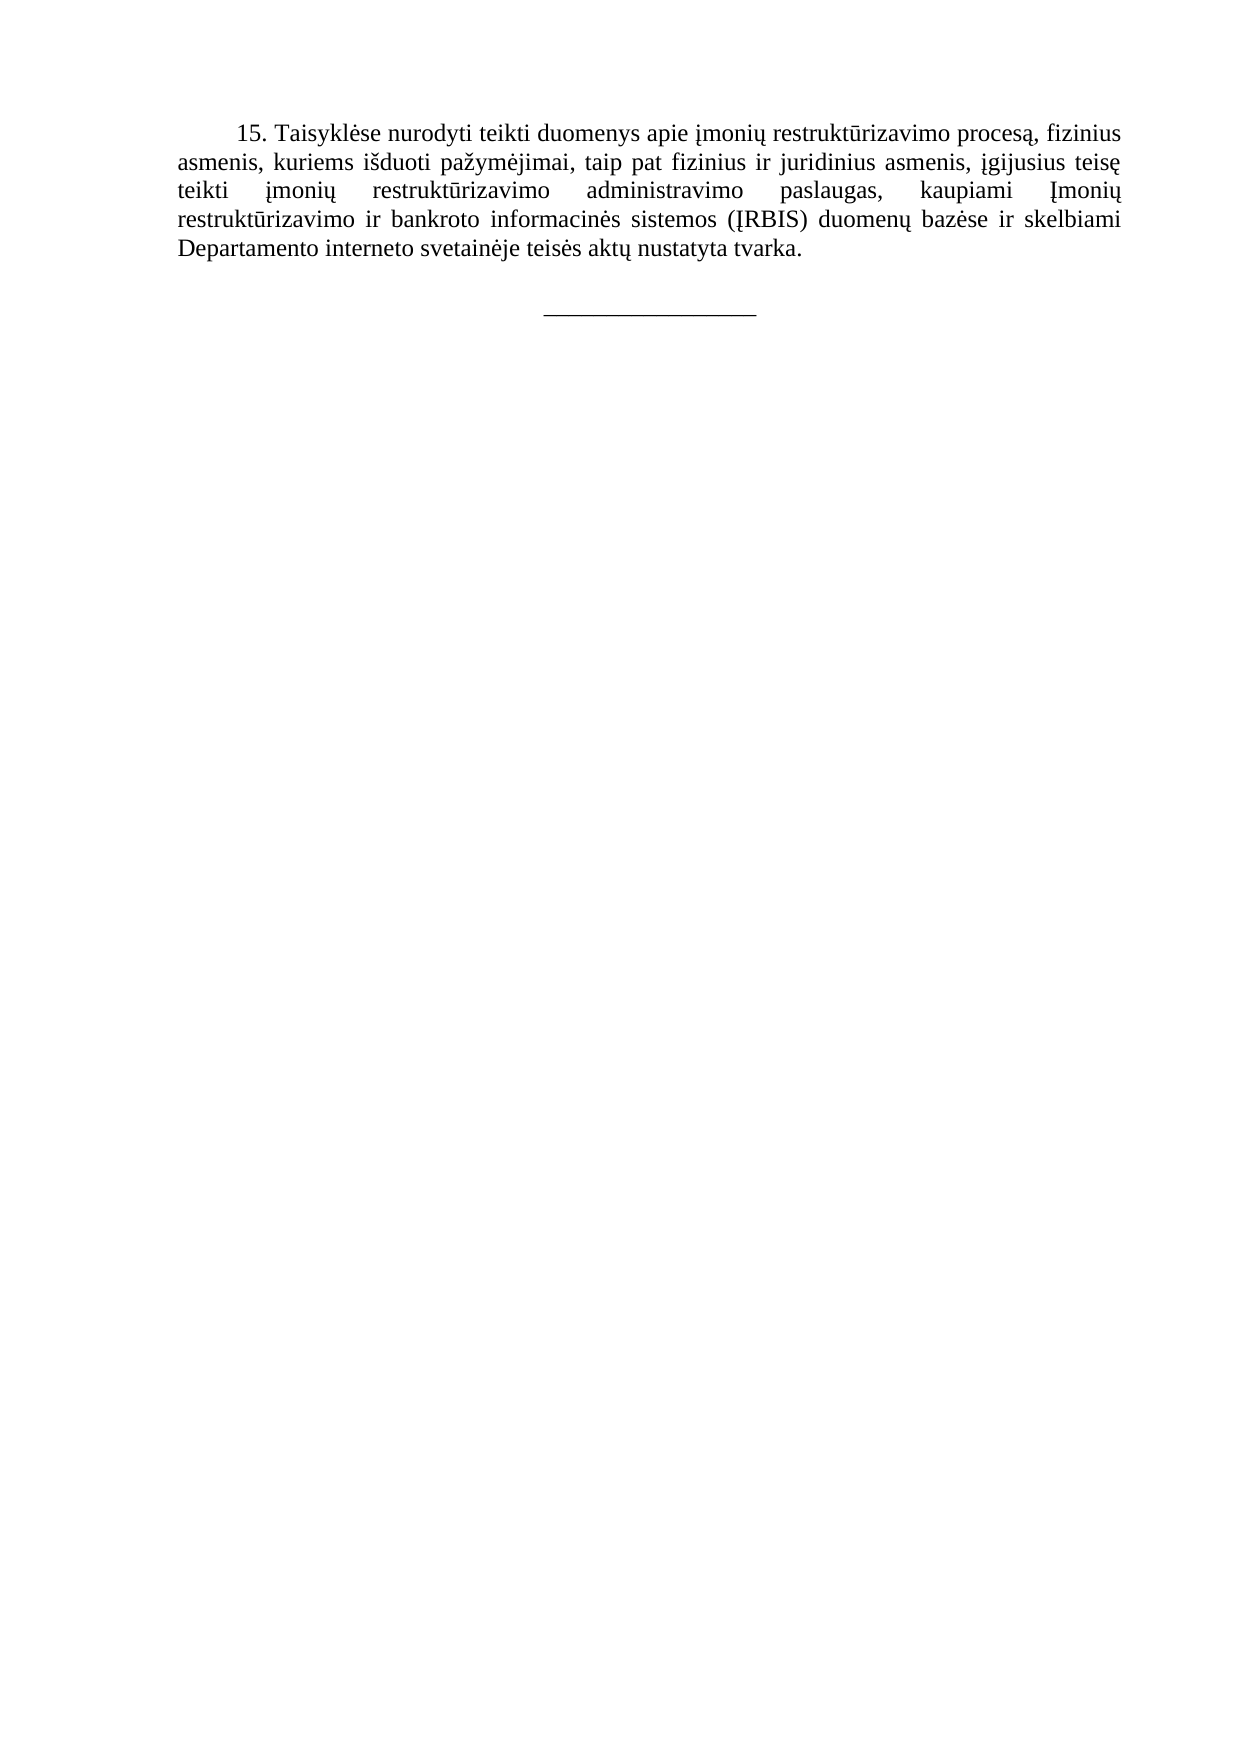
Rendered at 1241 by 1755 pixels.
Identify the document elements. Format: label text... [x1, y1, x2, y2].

text 15. Taisyklėse nurodyti teikti duomenys apie įmonių restruktūrizavimo procesą, fizinius asmenis, kuriems išduoti pažymėjimai, taip pat fizinius ir juridinius asmenis, įgijusius teisę teikti įmonių restruktūrizavimo administravimo paslaugas, kaupiami Įmonių restruktūrizavimo ir bankroto informacinės sistemos (ĮRBIS) duomenų bazėse ir skelbiami Departamento interneto svetainėje teisės aktų nustatyta tvarka. [177, 118, 1122, 262]
text _________________ [177, 291, 1122, 319]
